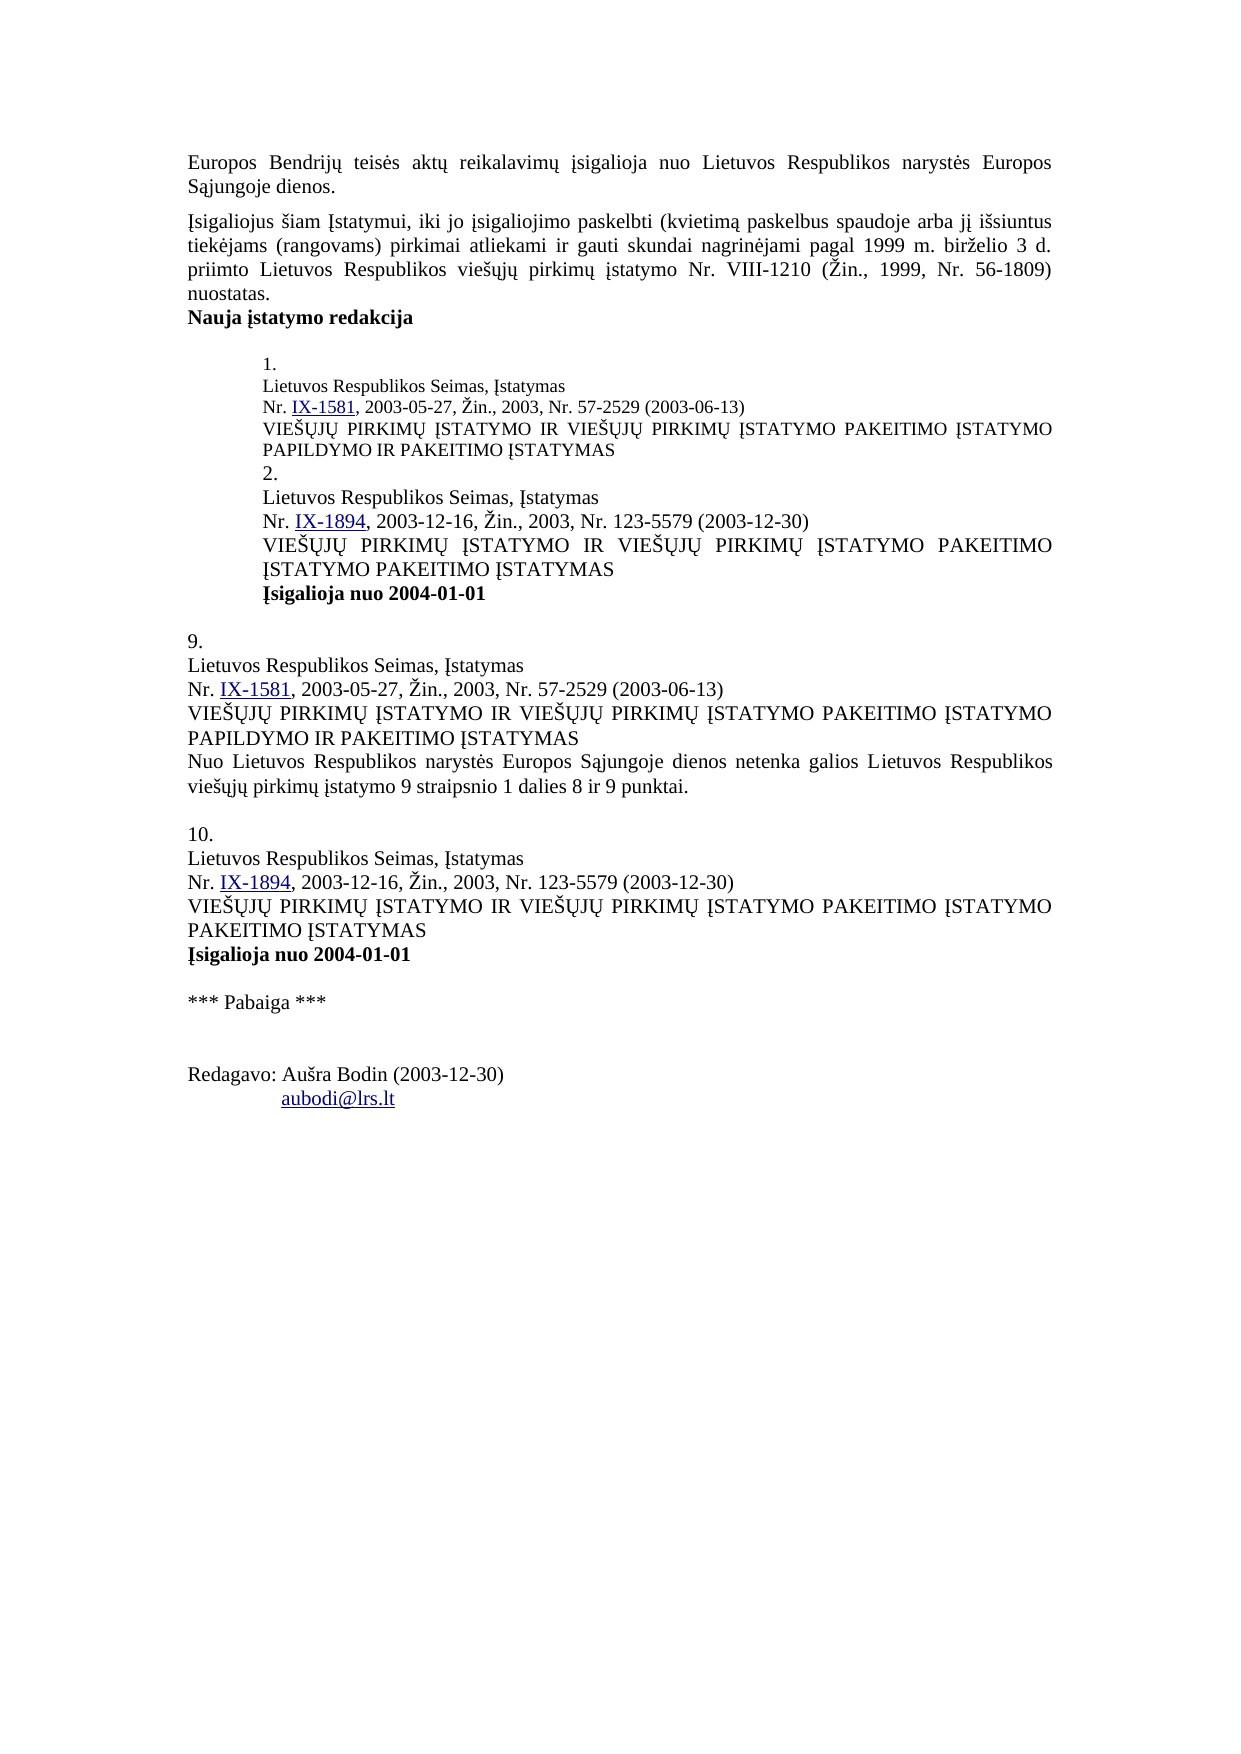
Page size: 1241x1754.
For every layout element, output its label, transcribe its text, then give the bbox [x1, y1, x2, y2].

text Redagavo: Aušra Bodin (2003-12-30) [187, 1062, 1053, 1086]
text Nauja įstatymo redakcija [187, 305, 1053, 329]
text 9. [187, 629, 1053, 653]
text aubodi@lrs.lt [187, 1086, 1053, 1110]
text Nuo Lietuvos Respublikos narystės Europos Sąjungoje dienos netenka galios Lietuvos Respublikos viešųjų pirkimų įstatymo 9 straipsnio 1 dalies 8 ir 9 punktai. [187, 749, 1053, 798]
text Lietuvos Respublikos Seimas, Įstatymas [187, 653, 1053, 677]
text Įsigalioja nuo 2004-01-01 [187, 942, 1053, 966]
text Lietuvos Respublikos Seimas, Įstatymas [187, 846, 1053, 870]
text VIEŠŲJŲ PIRKIMŲ ĮSTATYMO IR VIEŠŲJŲ PIRKIMŲ ĮSTATYMO PAKEITIMO ĮSTATYMO PAPILDYMO IR PAKEITIMO ĮSTATYMAS [262, 418, 1053, 461]
text Nr. IX-1894, 2003-12-16, Žin., 2003, Nr. 123-5579 (2003-12-30) [187, 509, 1053, 533]
text 1. [187, 353, 1053, 374]
text Europos Bendrijų teisės aktų reikalavimų įsigalioja nuo Lietuvos Respublikos narystės Europos Sąjungoje dienos. [187, 150, 1053, 198]
text VIEŠŲJŲ PIRKIMŲ ĮSTATYMO IR VIEŠŲJŲ PIRKIMŲ ĮSTATYMO PAKEITIMO ĮSTATYMO PAPILDYMO IR PAKEITIMO ĮSTATYMAS [187, 701, 1053, 749]
text 2. [187, 461, 1053, 485]
text 10. [187, 822, 1053, 846]
text VIEŠŲJŲ PIRKIMŲ ĮSTATYMO IR VIEŠŲJŲ PIRKIMŲ ĮSTATYMO PAKEITIMO ĮSTATYMO PAKEITIMO ĮSTATYMAS [262, 533, 1053, 581]
text Lietuvos Respublikos Seimas, Įstatymas [187, 374, 1053, 396]
text *** Pabaiga *** [187, 990, 1053, 1014]
text Įsigalioja nuo 2004-01-01 [187, 581, 1053, 605]
text Nr. IX-1581, 2003-05-27, Žin., 2003, Nr. 57-2529 (2003-06-13) [187, 396, 1053, 418]
text VIEŠŲJŲ PIRKIMŲ ĮSTATYMO IR VIEŠŲJŲ PIRKIMŲ ĮSTATYMO PAKEITIMO ĮSTATYMO PAKEITIMO ĮSTATYMAS [187, 894, 1053, 942]
text Nr. IX-1581, 2003-05-27, Žin., 2003, Nr. 57-2529 (2003-06-13) [187, 677, 1053, 701]
text Lietuvos Respublikos Seimas, Įstatymas [187, 485, 1053, 509]
text Nr. IX-1894, 2003-12-16, Žin., 2003, Nr. 123-5579 (2003-12-30) [187, 870, 1053, 894]
text Įsigaliojus šiam Įstatymui, iki jo įsigaliojimo paskelbti (kvietimą paskelbus spaudoje arba jį išsiuntus tiekėjams (rangovams) pirkimai atliekami ir gauti skundai nagrinėjami pagal 1999 m. birželio 3 d. priimto Lietuvos Respublikos viešųjų pirkimų įstatymo Nr. VIII-1210 (Žin., 1999, Nr. 56-1809) nuostatas. [187, 208, 1053, 305]
